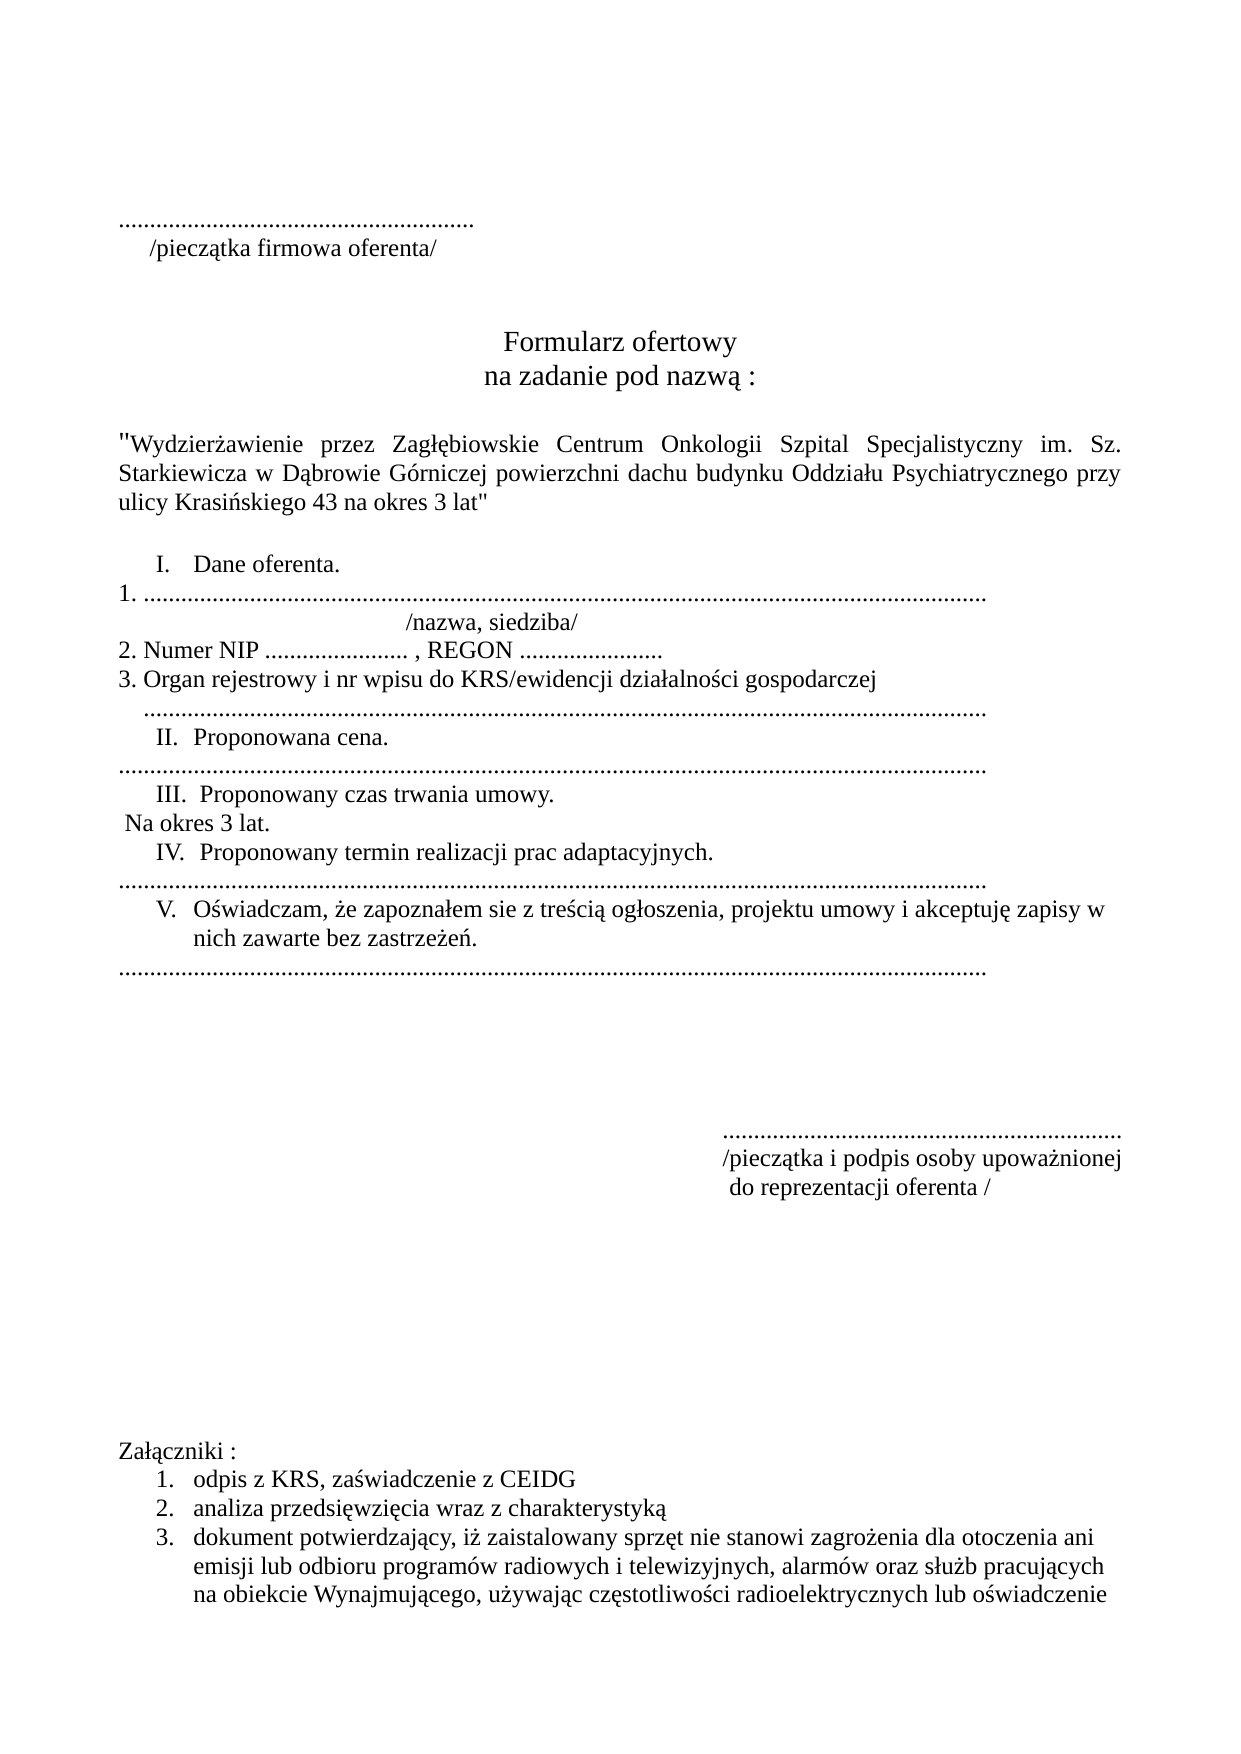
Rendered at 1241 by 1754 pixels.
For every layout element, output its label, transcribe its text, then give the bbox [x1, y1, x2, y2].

text ......................................................... [118, 204, 1122, 233]
text 1. ....................................................................................................................................... [118, 578, 1122, 607]
text ........................................................................................................................................... [118, 866, 1122, 894]
list Proponowany termin realizacji prac adaptacyjnych. [156, 837, 1122, 866]
list analiza przedsięwzięcia wraz z charakterystyką [156, 1493, 1122, 1522]
text do reprezentacji oferenta / [118, 1172, 1122, 1201]
text Formularz ofertowy [118, 324, 1122, 358]
list Dane oferenta. [156, 549, 1122, 578]
text ........................................................................................................................................... [118, 751, 1122, 779]
list Oświadczam, że zapoznałem sie z treścią ogłoszenia, projektu umowy i akceptuję zapisy w nich zawarte bez zastrzeżeń. [156, 894, 1122, 952]
text ................................................................ [118, 1115, 1122, 1143]
list dokument potwierdzający, iż zaistalowany sprzęt nie stanowi zagrożenia dla otoczenia ani emisji lub odbioru programów radiowych i telewizyjnych, alarmów oraz służb pracujących na obiekcie Wynajmującego, używając częstotliwości radioelektrycznych lub oświadczenie [156, 1522, 1122, 1608]
list Proponowana cena. [156, 722, 1122, 751]
text 2. Numer NIP ....................... , REGON ....................... [118, 636, 1122, 664]
text Załączniki : [118, 1436, 1122, 1464]
text na zadanie pod nazwą : [118, 358, 1122, 391]
text ........................................................................................................................................... [118, 952, 1122, 981]
text /pieczątka i podpis osoby upoważnionej [118, 1143, 1122, 1172]
list odpis z KRS, zaświadczenie z CEIDG [156, 1464, 1122, 1493]
text /pieczątka firmowa oferenta/ [118, 233, 1122, 262]
text /nazwa, siedziba/ [118, 607, 1122, 636]
text 3. Organ rejestrowy i nr wpisu do KRS/ewidencji działalności gospodarczej [118, 664, 1122, 693]
text Na okres 3 lat. [118, 808, 1122, 837]
text ....................................................................................................................................... [118, 693, 1122, 722]
list Proponowany czas trwania umowy. [156, 779, 1122, 808]
text "Wydzierżawienie przez Zagłębiowskie Centrum Onkologii Szpital Specjalistyczny im. Sz. Starkiewicza w Dąbrowie Górniczej powierzchni dachu budynku Oddziału Psychiatrycznego przy ulicy Krasińskiego 43 na okres 3 lat" [118, 425, 1122, 516]
